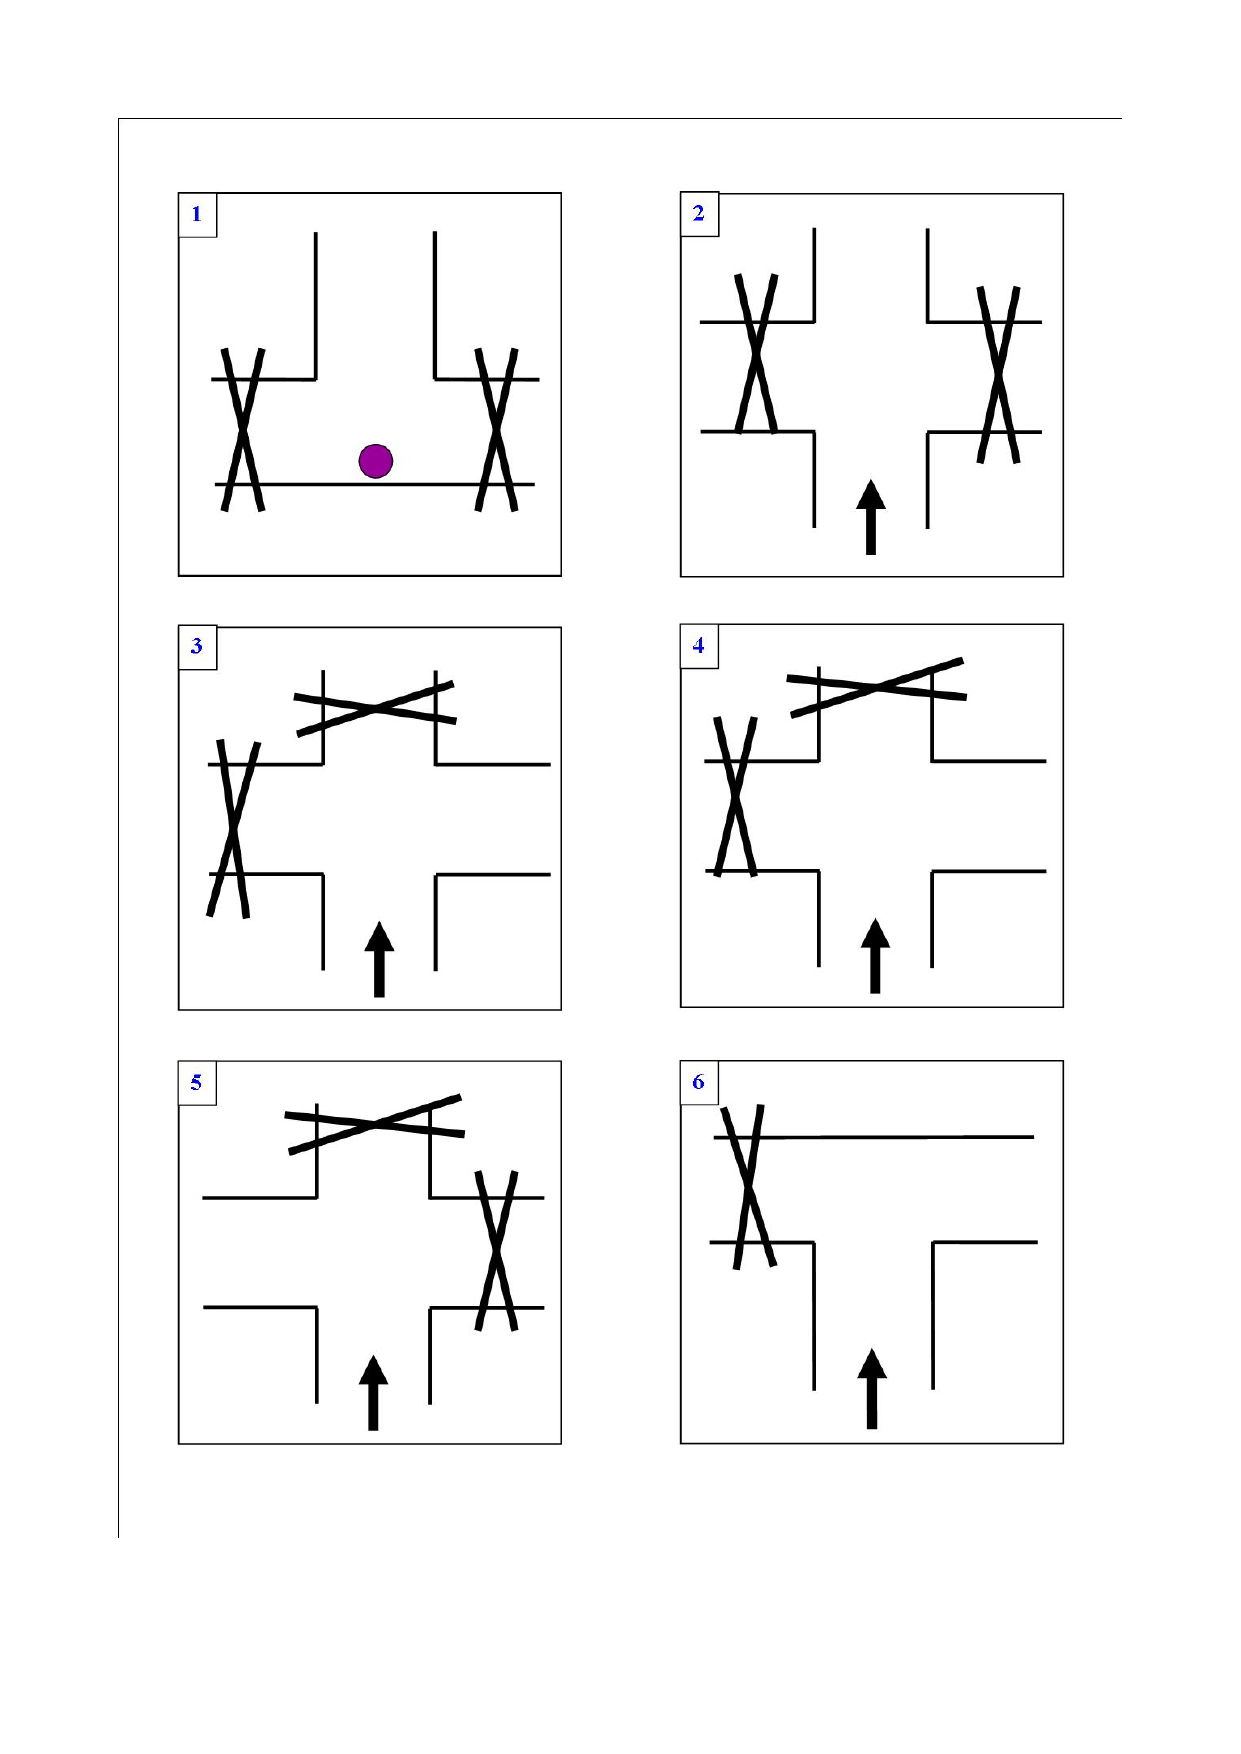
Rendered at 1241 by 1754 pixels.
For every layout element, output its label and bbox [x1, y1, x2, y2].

picture [118, 118, 1122, 1538]
